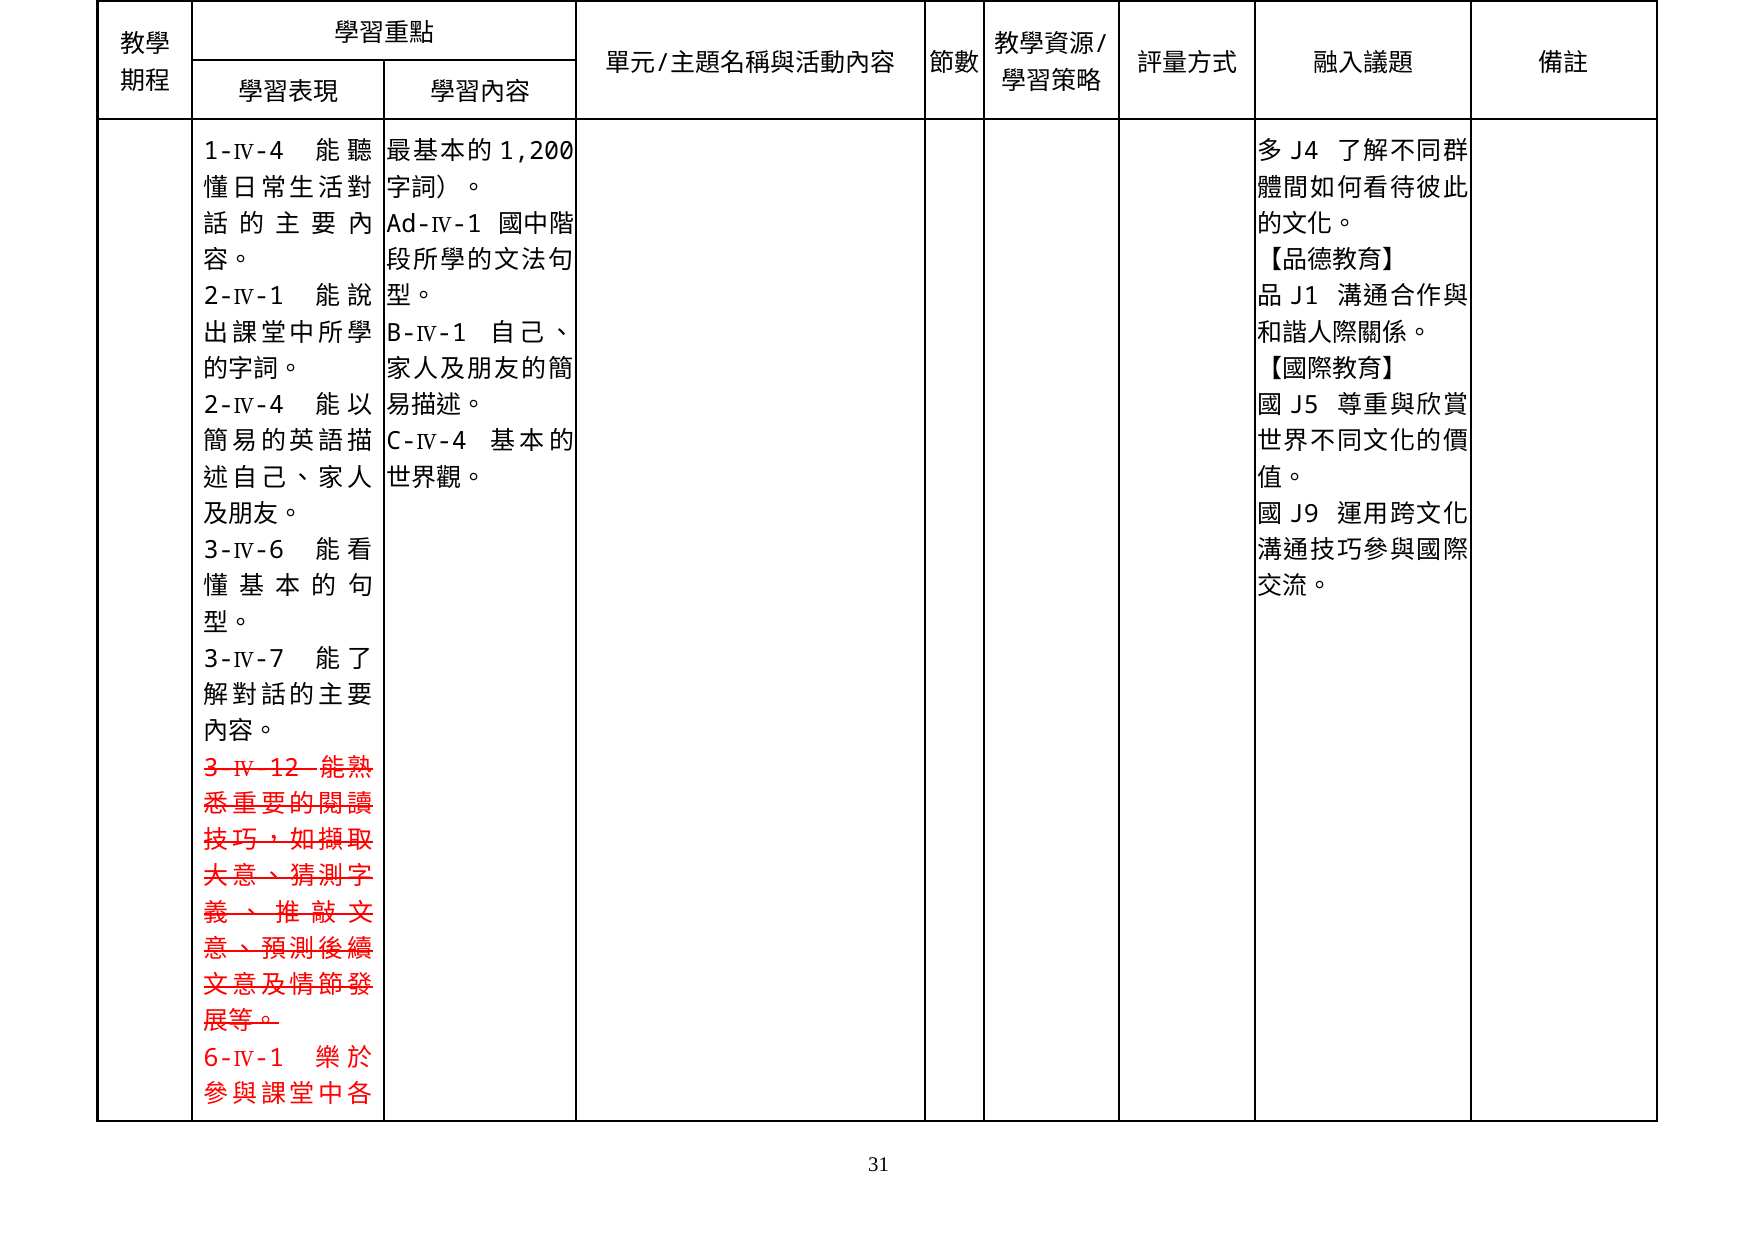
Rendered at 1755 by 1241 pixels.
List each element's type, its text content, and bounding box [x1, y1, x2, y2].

table_header 學習重點 [193, 2, 575, 59]
table_header 融入議題 [1256, 2, 1470, 118]
table_cell [99, 120, 191, 1120]
table_cell 最基本的1,200字詞）。 Ad-Ⅳ-1 國中階段所學的文法句型。 B-Ⅳ-1 自己、家人及朋友的簡易描述。 C-Ⅳ-4 基本的世界觀。 [385, 120, 575, 1120]
table_header 節數 [926, 2, 983, 118]
table_cell 多J4 了解不同群體間如何看待彼此的文化。 【品德教育】 品J1 溝通合作與和諧人際關係。 【國際教育】 國J5 尊重與欣賞世界不同文化的價值。 國J9 運用跨文化溝通技巧參與國際交流。 [1256, 120, 1470, 1120]
table_cell [926, 120, 983, 1120]
table_header 教學資源/學習策略 [985, 2, 1118, 118]
table_header 單元/主題名稱與活動內容 [577, 2, 924, 118]
table_cell [577, 120, 924, 1120]
table_cell [1120, 120, 1254, 1120]
table_cell 學習表現 [193, 61, 383, 118]
table_header 教學期程 [99, 2, 191, 118]
table_header 備註 [1472, 2, 1656, 118]
table_cell 1-Ⅳ-4 能聽懂日常生活對話的主要內容。 2-Ⅳ-1 能說出課堂中所學的字詞。 2-Ⅳ-4 能以簡易的英語描述自己、家人及朋友。 3-Ⅳ-6 能看懂基本的句型。 3-Ⅳ-7 能了解對話的主要內容。 3-Ⅳ-12 能熟悉重要的閱讀技巧，如擷取大意、猜測字義、推敲文意、預測後續文意及情節發展等。 6-Ⅳ-1 樂於參與課堂中各 [193, 120, 383, 1120]
table_cell 學習內容 [385, 61, 575, 118]
table_header 評量方式 [1120, 2, 1254, 118]
table_cell [1472, 120, 1656, 1120]
table_cell [985, 120, 1118, 1120]
